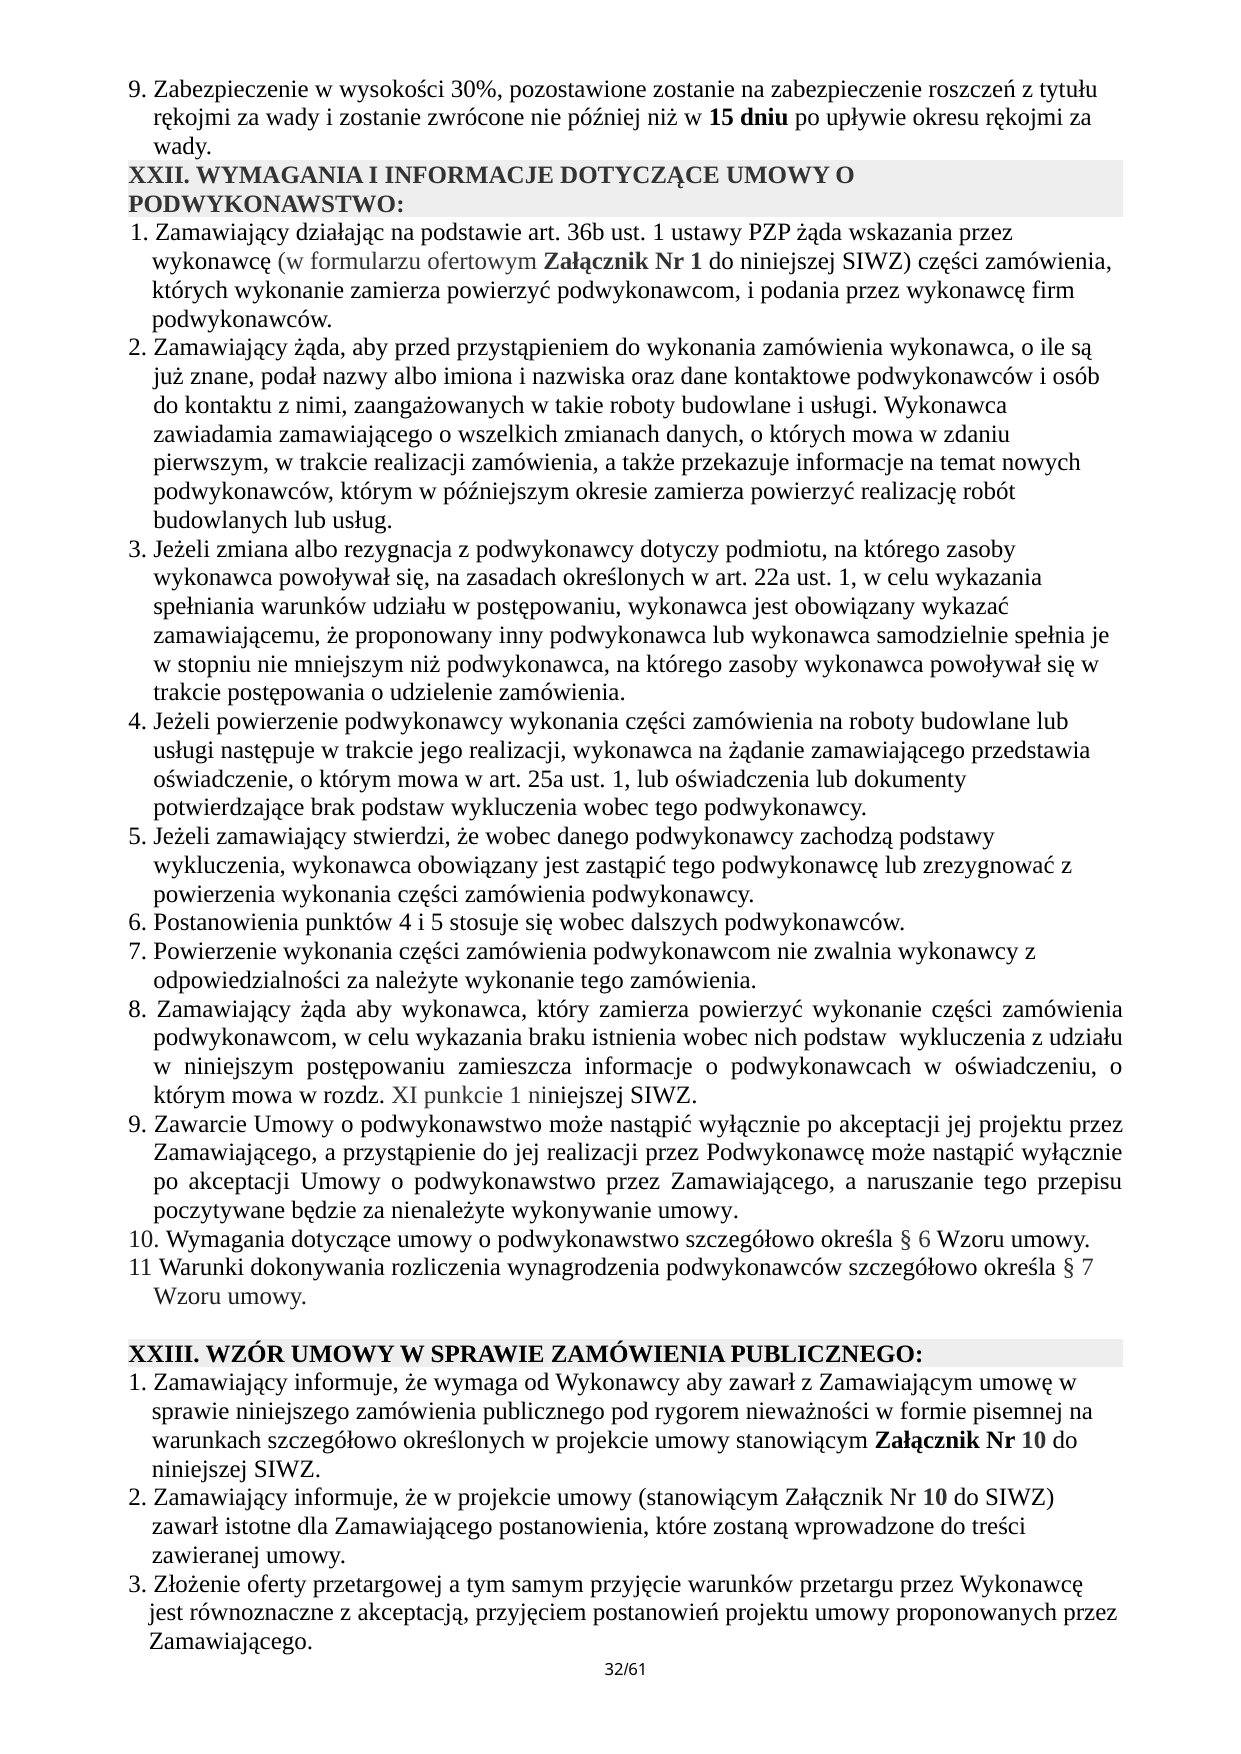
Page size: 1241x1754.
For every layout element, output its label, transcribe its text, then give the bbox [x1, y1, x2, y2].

text 2. Zamawiający żąda, aby przed przystąpieniem do wykonania zamówienia wykonawca, o ile są już znane, podał nazwy albo imiona i nazwiska oraz dane kontaktowe podwykonawców i osób do kontaktu z nimi, zaangażowanych w takie roboty budowlane i usługi. Wykonawca zawiadamia zamawiającego o wszelkich zmianach danych, o których mowa w zdaniu pierwszym, w trakcie realizacji zamówienia, a także przekazuje informacje na temat nowych podwykonawców, którym w późniejszym okresie zamierza powierzyć realizację robót budowlanych lub usług. [128, 332, 1123, 534]
text 3. Złożenie oferty przetargowej a tym samym przyjęcie warunków przetargu przez Wykonawcę jest równoznaczne z akceptacją, przyjęciem postanowień projektu umowy proponowanych przez Zamawiającego. [128, 1569, 1123, 1655]
text 5. Jeżeli zamawiający stwierdzi, że wobec danego podwykonawcy zachodzą podstawy wykluczenia, wykonawca obowiązany jest zastąpić tego podwykonawcę lub zrezygnować z powierzenia wykonania części zamówienia podwykonawcy. [128, 821, 1123, 907]
text 4. Jeżeli powierzenie podwykonawcy wykonania części zamówienia na roboty budowlane lub usługi następuje w trakcie jego realizacji, wykonawca na żądanie zamawiającego przedstawia oświadczenie, o którym mowa w art. 25a ust. 1, lub oświadczenia lub dokumenty potwierdzające brak podstaw wykluczenia wobec tego podwykonawcy. [128, 706, 1123, 821]
text 9. Zabezpieczenie w wysokości 30%, pozostawione zostanie na zabezpieczenie roszczeń z tytułu rękojmi za wady i zostanie zwrócone nie później niż w 15 dniu po upływie okresu rękojmi za wady. [128, 74, 1123, 160]
text 3. Jeżeli zmiana albo rezygnacja z podwykonawcy dotyczy podmiotu, na którego zasoby wykonawca powoływał się, na zasadach określonych w art. 22a ust. 1, w celu wykazania spełniania warunków udziału w postępowaniu, wykonawca jest obowiązany wykazać zamawiającemu, że proponowany inny podwykonawca lub wykonawca samodzielnie spełnia je w stopniu nie mniejszym niż podwykonawca, na którego zasoby wykonawca powoływał się w trakcie postępowania o udzielenie zamówienia. [128, 534, 1123, 706]
text 8. Zamawiający żąda aby wykonawca, który zamierza powierzyć wykonanie części zamówienia podwykonawcom, w celu wykazania braku istnienia wobec nich podstaw wykluczenia z udziału w niniejszym postępowaniu zamieszcza informacje o podwykonawcach w oświadczeniu, o którym mowa w rozdz. XI punkcie 1 niniejszej SIWZ. [128, 994, 1123, 1109]
text XXII. WYMAGANIA I INFORMACJE DOTYCZĄCE UMOWY O PODWYKONAWSTWO: [128, 160, 1123, 217]
text 6. Postanowienia punktów 4 i 5 stosuje się wobec dalszych podwykonawców. [128, 907, 1123, 936]
text XXIII. WZÓR UMOWY W SPRAWIE ZAMÓWIENIA PUBLICZNEGO: [128, 1339, 1123, 1367]
text 9. Zawarcie Umowy o podwykonawstwo może nastąpić wyłącznie po akceptacji jej projektu przez Zamawiającego, a przystąpienie do jej realizacji przez Podwykonawcę może nastąpić wyłącznie po akceptacji Umowy o podwykonawstwo przez Zamawiającego, a naruszanie tego przepisu poczytywane będzie za nienależyte wykonywanie umowy. [128, 1109, 1123, 1224]
text 1. Zamawiający informuje, że wymaga od Wykonawcy aby zawarł z Zamawiającym umowę w sprawie niniejszego zamówienia publicznego pod rygorem nieważności w formie pisemnej na warunkach szczegółowo określonych w projekcie umowy stanowiącym Załącznik Nr 10 do niniejszej SIWZ. [128, 1367, 1123, 1482]
text 7. Powierzenie wykonania części zamówienia podwykonawcom nie zwalnia wykonawcy z odpowiedzialności za należyte wykonanie tego zamówienia. [128, 936, 1123, 994]
text 1. Zamawiający działając na podstawie art. 36b ust. 1 ustawy PZP żąda wskazania przez wykonawcę (w formularzu ofertowym Załącznik Nr 1 do niniejszej SIWZ) części zamówienia, których wykonanie zamierza powierzyć podwykonawcom, i podania przez wykonawcę firm podwykonawców. [130, 217, 1123, 332]
text 2. Zamawiający informuje, że w projekcie umowy (stanowiącym Załącznik Nr 10 do SIWZ) zawarł istotne dla Zamawiającego postanowienia, które zostaną wprowadzone do treści zawieranej umowy. [128, 1482, 1123, 1569]
text 11 Warunki dokonywania rozliczenia wynagrodzenia podwykonawców szczegółowo określa § 7 Wzoru umowy. [128, 1252, 1123, 1310]
text 10. Wymagania dotyczące umowy o podwykonawstwo szczegółowo określa § 6 Wzoru umowy. [128, 1224, 1123, 1252]
